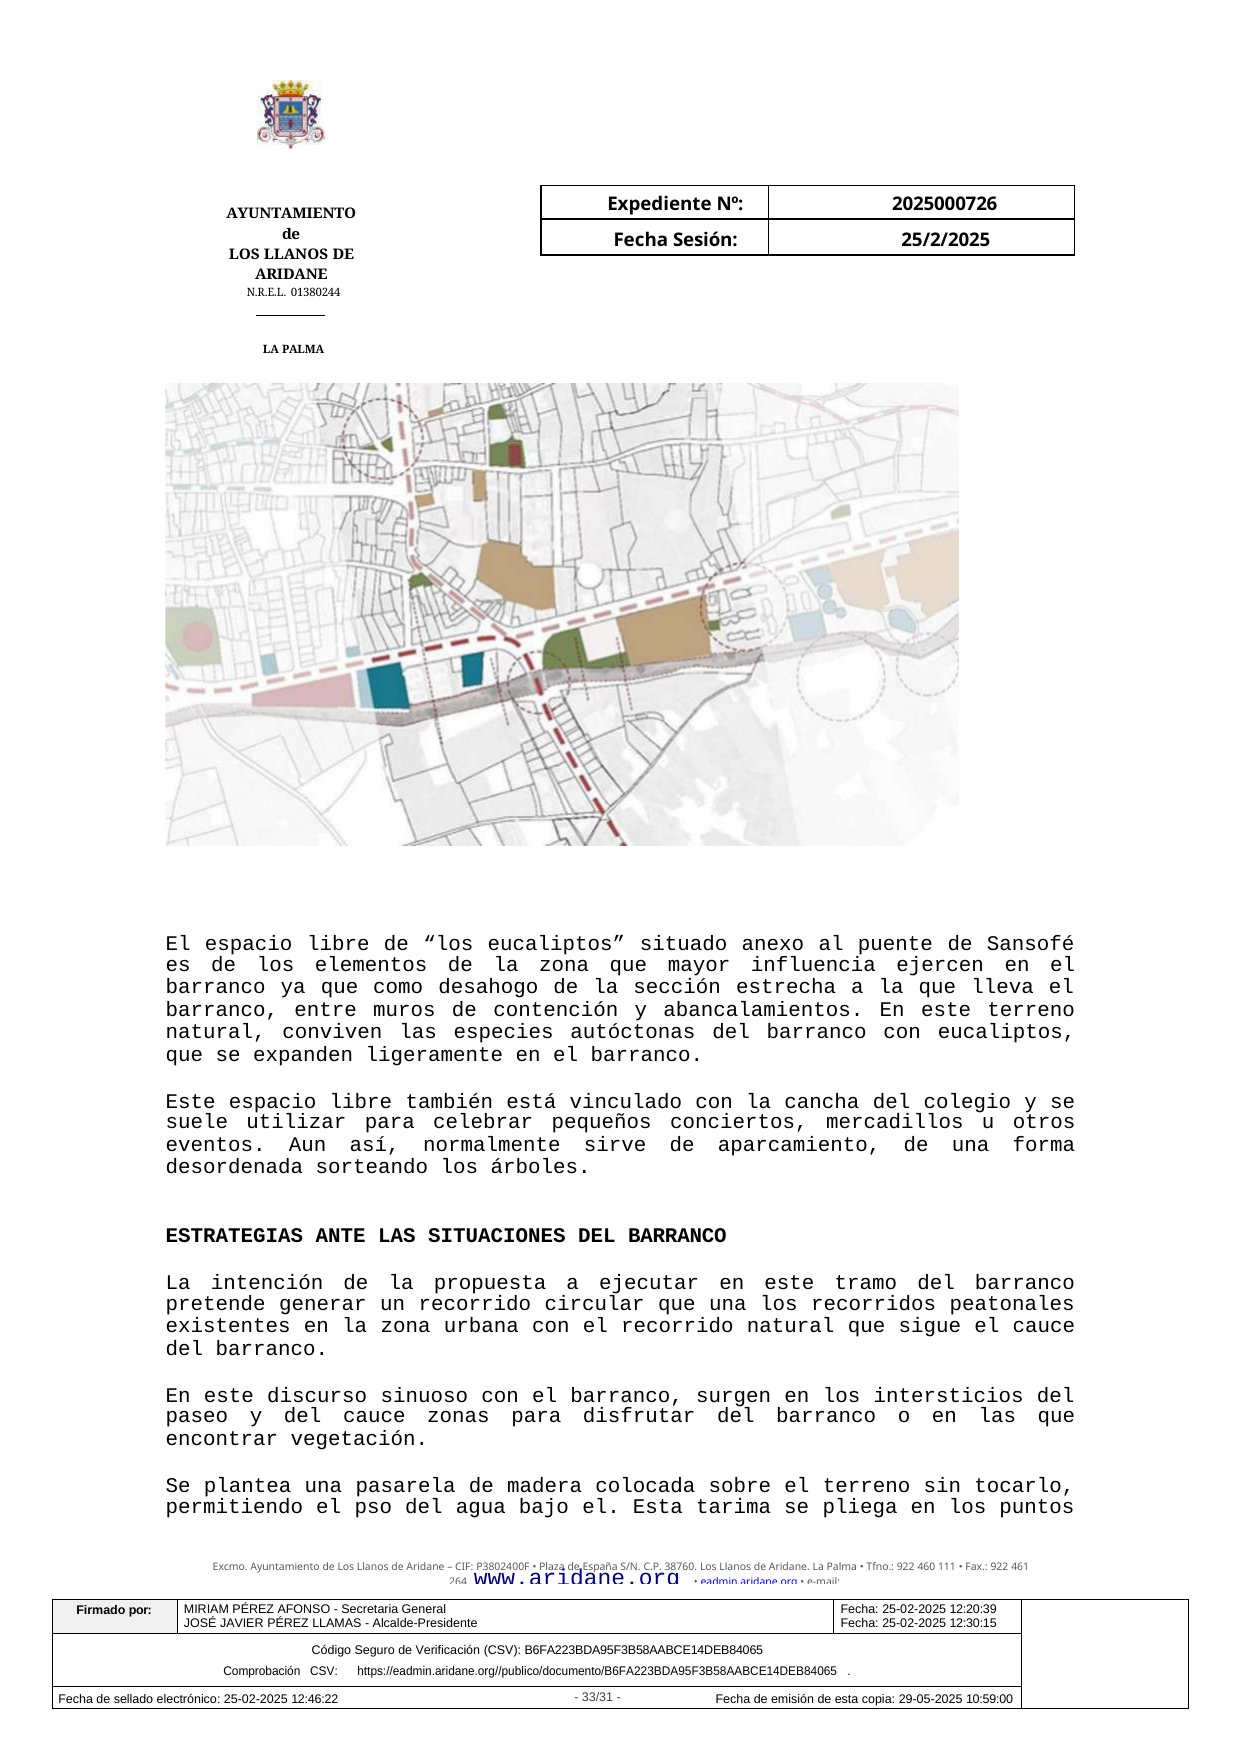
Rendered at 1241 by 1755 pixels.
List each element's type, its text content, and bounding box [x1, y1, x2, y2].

subtitle ESTRATEGIAS ANTE LAS SITUACIONES DEL BARRANCO [165, 1225, 1201, 1249]
text LOS LLANOS DE ARIDANE [195, 244, 388, 284]
text La intención de la propuesta a ejecutar en este tramo del barranco pretende generar un recorrido circular que una los recorridos peatonales existentes en la zona urbana con el recorrido natural que sigue el cauce del barranco. [165, 1272, 1075, 1362]
text El espacio libre de “los eucaliptos” situado anexo al puente de Sansofé es de los elementos de la zona que mayor influencia ejercen en el barranco ya que como desahogo de la sección estrecha a la que lleva el barranco, entre muros de contención y abancalamientos. En este terreno natural, conviven las especies autóctonas del barranco con eucaliptos, que se expanden ligeramente en el barranco. [165, 932, 1075, 1067]
table_cell 25/2/2025 [769, 220, 1074, 254]
text Este espacio libre también está vinculado con la cancha del colegio y se suele utilizar para celebrar pequeños conciertos, mercadillos u otros eventos. Aun así, normalmente sirve de aparcamiento, de una forma desordenada sorteando los árboles. [165, 1090, 1075, 1180]
text de [194, 223, 388, 243]
table_cell Fecha Sesión: [542, 220, 768, 254]
table_header 2025000726 [769, 186, 1074, 218]
table_header Expediente Nº: [542, 186, 768, 218]
text Se plantea una pasarela de madera colocada sobre el terreno sin tocarlo, permitiendo el pso del agua bajo el. Esta tarima se pliega en los puntos [165, 1474, 1075, 1519]
text N.R.E.L. 01380244 [247, 284, 1201, 299]
text AYUNTAMIENTO [194, 203, 388, 223]
text LA PALMA [263, 342, 1201, 357]
text En este discurso sinuoso con el barranco, surgen en los intersticios del paseo y del cauce zonas para disfrutar del barranco o en las que encontrar vegetación. [165, 1384, 1075, 1452]
